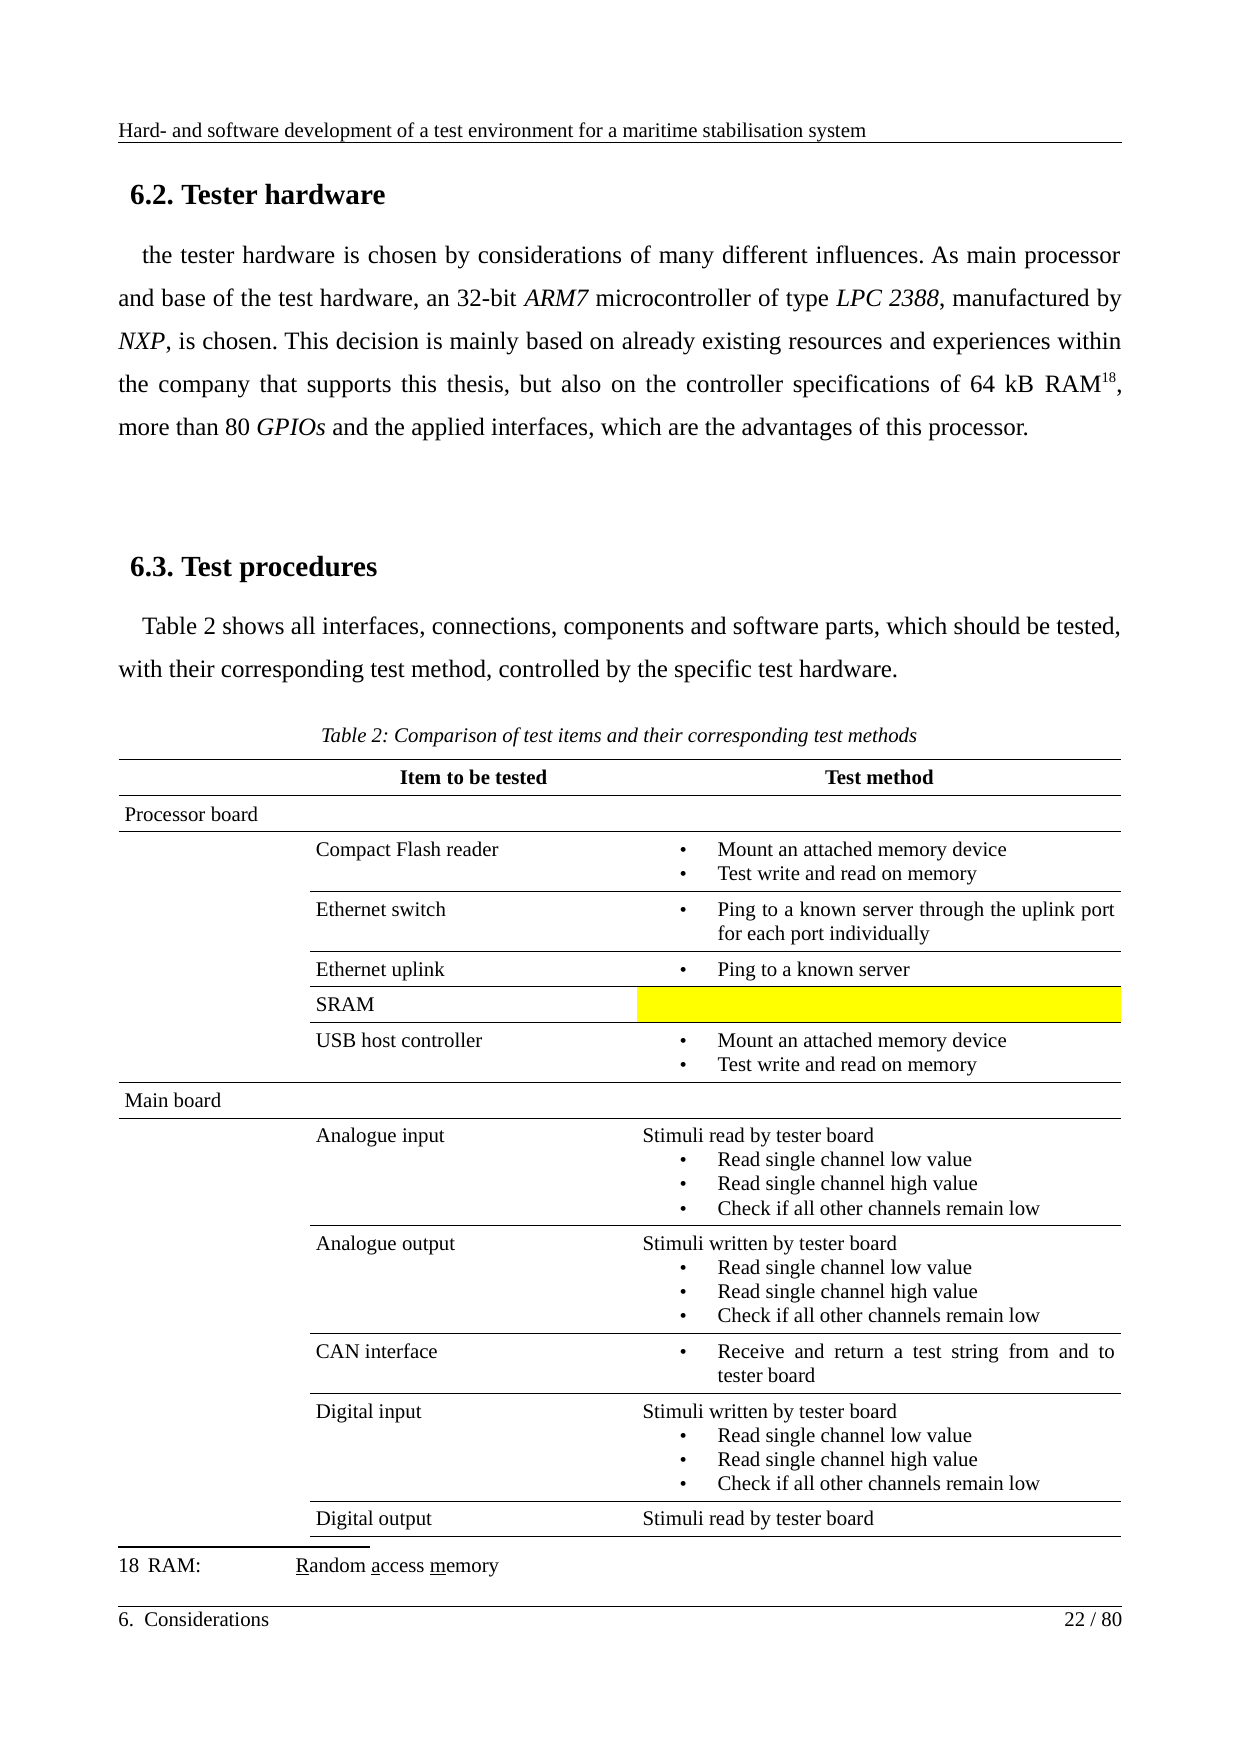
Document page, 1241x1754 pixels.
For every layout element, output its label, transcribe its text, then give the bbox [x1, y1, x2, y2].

table_cell Compact Flash reader [310, 832, 637, 891]
table_cell Stimuli written by tester board Read single channel low value Read single channel high value Check if all other channels remain low [637, 1226, 1121, 1333]
table_cell [119, 1022, 310, 1082]
text the tester hardware is chosen by considerations of many different influences. As main processor and base of the test hardware, an 32-bit ARM7 microcontroller of type LPC 2388, manufactured by NXP, is chosen. This decision is mainly based on already existing resources and experiences within the company that supports this thesis, but also on the controller specifications of 64 kB RAM, more than 80 GPIOs and the applied interfaces, which are the advantages of this processor. [118, 240, 1122, 441]
subtitle Test procedures [118, 549, 1122, 582]
table_cell USB host controller [310, 1023, 637, 1082]
table_cell Digital input [310, 1394, 637, 1501]
table_cell Digital output [310, 1502, 637, 1536]
table_header [119, 760, 310, 795]
table_cell [637, 987, 1121, 1022]
table_cell [119, 951, 310, 986]
table_cell Processor board [119, 796, 1121, 831]
table_cell [119, 891, 310, 951]
table_cell Stimuli written by tester board Read single channel low value Read single channel high value Check if all other channels remain low [637, 1394, 1121, 1501]
table_cell [119, 1333, 310, 1393]
table_cell SRAM [310, 987, 637, 1022]
table_cell CAN interface [310, 1334, 637, 1393]
table_cell Analogue output [310, 1226, 637, 1333]
table_cell [119, 1501, 310, 1536]
table_cell Ethernet uplink [310, 952, 637, 986]
table_cell Main board [119, 1083, 1121, 1117]
table_cell Ping to a known server [637, 952, 1121, 986]
table_header Test method [637, 760, 1121, 795]
table_cell Mount an attached memory device Test write and read on memory [637, 1023, 1121, 1082]
table_cell Stimuli read by tester board Write single channel low value Write single channel high value Check if all other channels remain low [637, 1502, 1121, 1536]
table_cell Stimuli read by tester board Read single channel low value Read single channel high value Check if all other channels remain low [637, 1119, 1121, 1225]
subtitle Tester hardware [118, 177, 1122, 211]
table_cell [119, 1225, 310, 1333]
table_header Item to be tested [310, 760, 637, 795]
text RAM: Random access memory [118, 1553, 1122, 1577]
table_cell Ethernet switch [310, 892, 637, 951]
table_cell [119, 832, 310, 891]
table_cell Ping to a known server through the uplink port for each port individually [637, 892, 1121, 951]
table_cell [119, 1393, 310, 1501]
table_cell [119, 986, 310, 1022]
table_cell Receive and return a test string from and to tester board [637, 1334, 1121, 1393]
text Table 2: Comparison of test items and their corresponding test methods [118, 723, 1122, 747]
table_cell [119, 1119, 310, 1225]
text Table 2 shows all interfaces, connections, components and software parts, which should be tested, with their corresponding test method, controlled by the specific test hardware. [118, 611, 1122, 683]
table_cell Analogue input [310, 1119, 637, 1225]
table_cell Mount an attached memory device Test write and read on memory [637, 832, 1121, 891]
